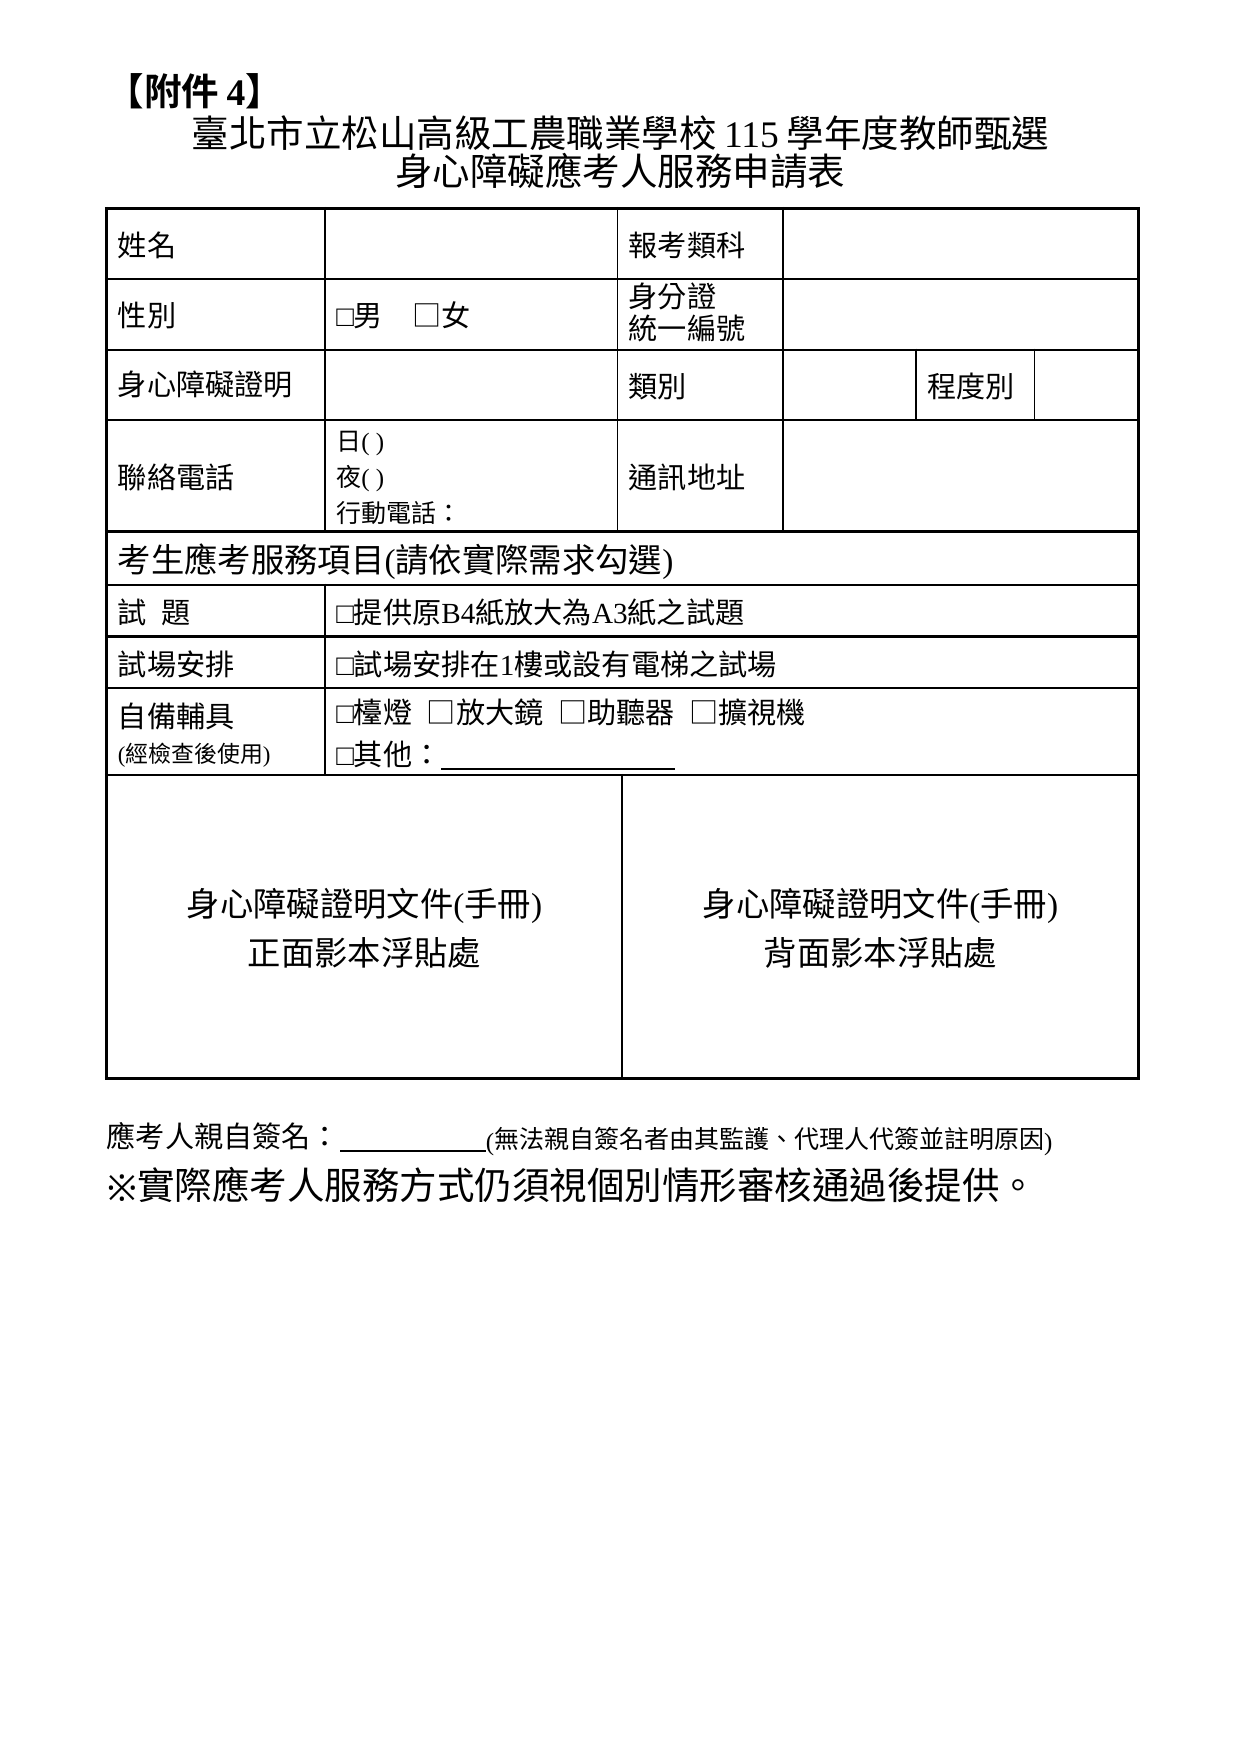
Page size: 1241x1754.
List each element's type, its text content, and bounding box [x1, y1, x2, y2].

table_cell 試場安排 [108, 638, 324, 687]
text 應考人親自簽名： (無法親自簽名者由其監護、代理人代簽並註明原因) [106, 1113, 1134, 1156]
text 臺北市立松山高級工農職業學校115學年度教師甄選 [106, 118, 1134, 155]
table_cell □提供原B4紙放大為A3紙之試題 [326, 586, 1137, 635]
table_header 姓名 [108, 210, 324, 278]
table_cell 自備輔具 (經檢查後使用) [108, 689, 324, 774]
table_cell [784, 421, 1137, 530]
table_cell 考生應考服務項目(請依實際需求勾選) [108, 533, 1137, 583]
table_header 報考類科 [618, 210, 782, 278]
table_cell 類別 [618, 351, 782, 419]
table_cell [784, 280, 1137, 348]
table_cell □檯燈 □放大鏡 □助聽器 □擴視機 □其他： [326, 689, 1137, 774]
table_cell 性別 [108, 280, 324, 348]
text 【附件4】 [106, 75, 1134, 112]
table_cell 試 題 [108, 586, 324, 635]
table_cell 程度別 [917, 351, 1034, 419]
table_cell 日( ) 夜( ) 行動電話： [326, 421, 617, 530]
table_cell 聯絡電話 [108, 421, 324, 530]
table_cell □男 □女 [326, 280, 617, 348]
table_cell [326, 351, 617, 419]
table_cell [1035, 351, 1137, 419]
table_cell 身分證 統一編號 [618, 280, 782, 348]
table_cell [784, 351, 915, 419]
table_cell □試場安排在1樓或設有電梯之試場 [326, 638, 1137, 687]
text ※實際應考人服務方式仍須視個別情形審核通過後提供。 [106, 1156, 1134, 1210]
table_cell 身心障礙證明文件(手冊) 正面影本浮貼處 [108, 776, 621, 1077]
table_cell 身心障礙證明文件(手冊) 背面影本浮貼處 [623, 776, 1137, 1077]
table_header [326, 210, 617, 278]
table_header [784, 210, 1137, 278]
subtitle 身心障礙應考人服務申請表 [106, 155, 1134, 193]
table_cell 身心障礙證明 [108, 351, 324, 419]
table_cell 通訊地址 [618, 421, 782, 530]
